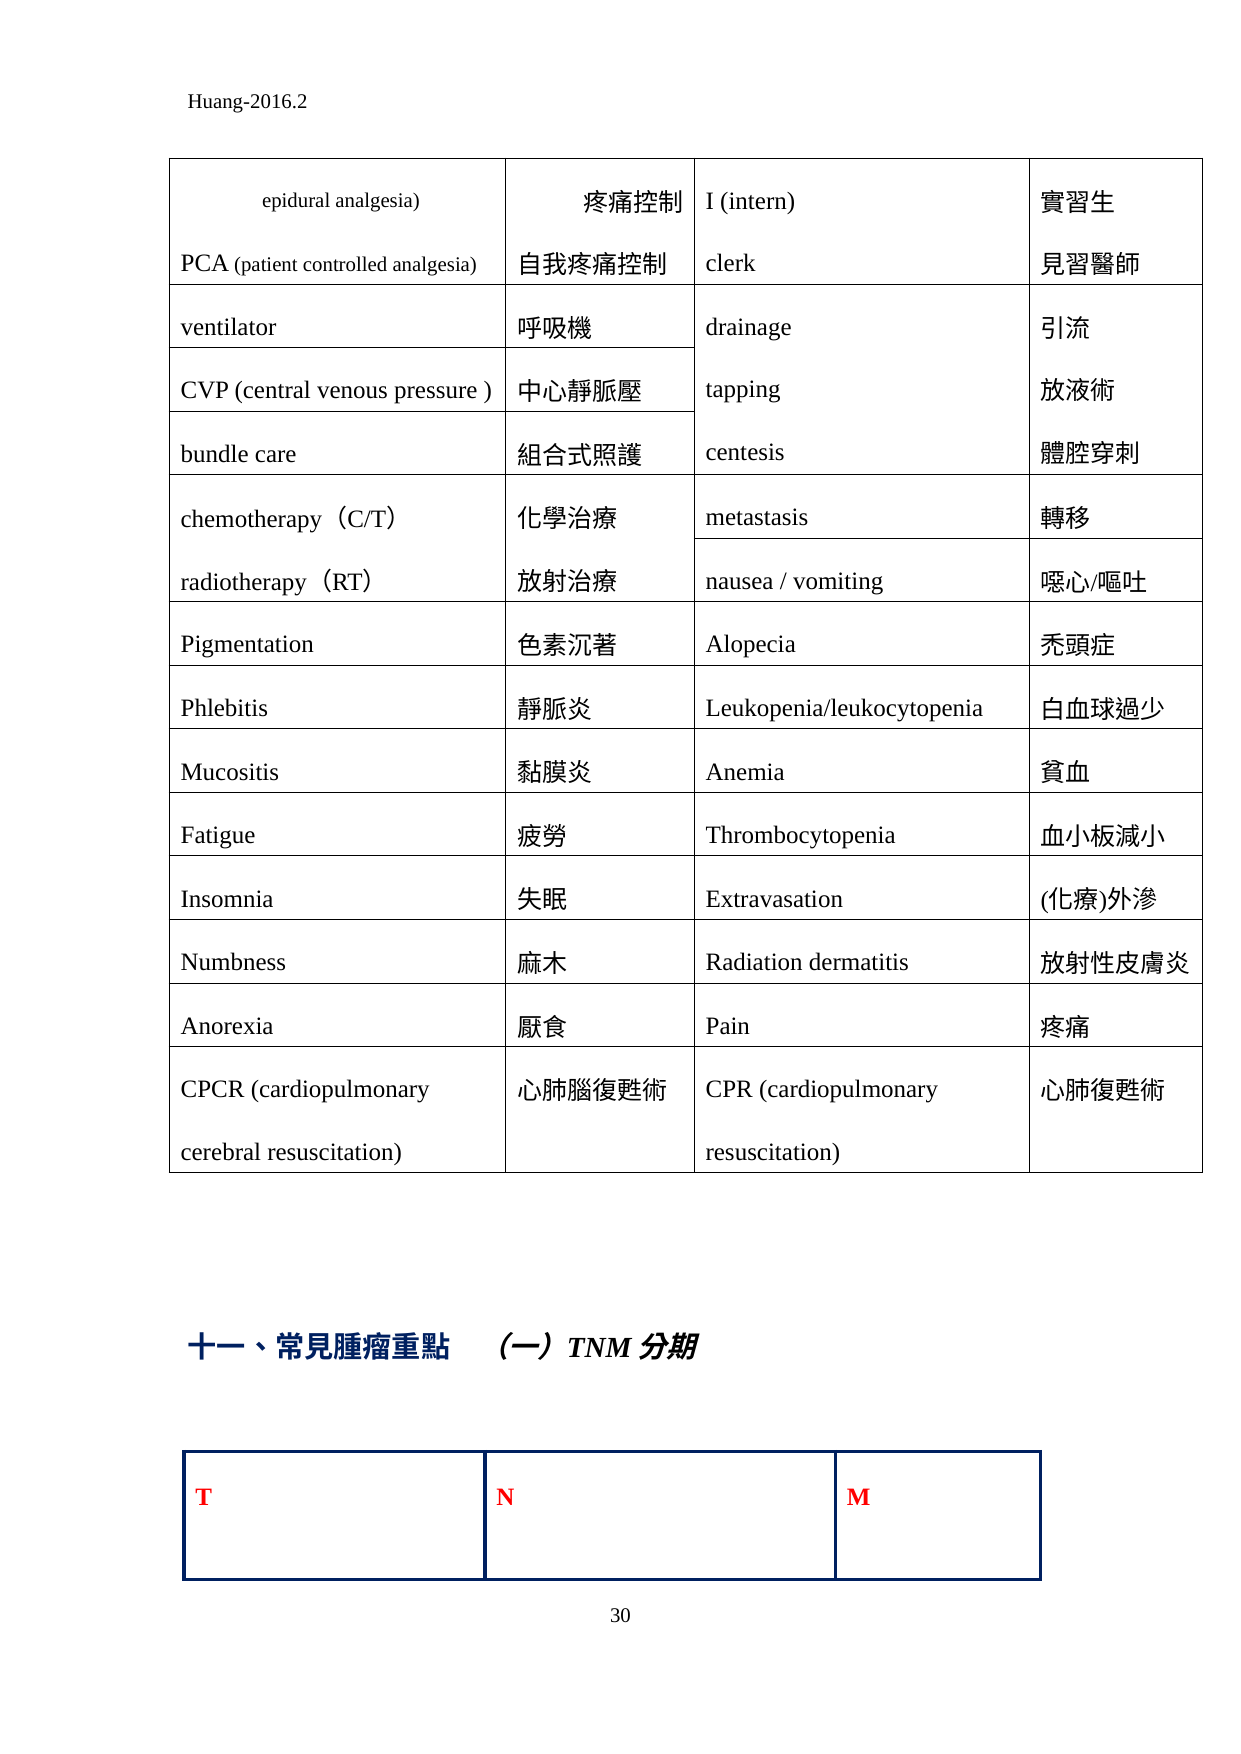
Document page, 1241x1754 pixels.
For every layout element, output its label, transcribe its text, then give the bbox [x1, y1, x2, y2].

table_cell (化療)外滲 [1030, 856, 1202, 919]
table_cell I (intern) clerk [695, 159, 1029, 283]
table_cell metastasis [695, 475, 1029, 538]
table_cell 化學治療 放射治療 [506, 475, 694, 601]
table_cell CPR (cardiopulmonary resuscitation) [695, 1047, 1029, 1172]
table_cell 血小板減小 [1030, 793, 1202, 855]
table_cell Thrombocytopenia [695, 793, 1029, 855]
table_cell 組合式照護 [506, 412, 694, 474]
table_cell Alopecia [695, 602, 1029, 665]
table_cell 疲勞 [506, 793, 694, 855]
table_cell chemotherapy（C/T） radiotherapy（RT） [170, 475, 505, 601]
table_cell 疼痛控制 自我疼痛控制 [506, 159, 694, 283]
table_cell Leukopenia/leukocytopenia [695, 666, 1029, 728]
table_cell CVP (central venous pressure ) [170, 348, 505, 411]
table_header M：是否有遠端轉移 [837, 1453, 1039, 1578]
table_cell Pain [695, 984, 1029, 1046]
table_cell 放射性皮膚炎 [1030, 920, 1202, 982]
table_cell Pigmentation [170, 602, 505, 665]
table_cell 引流 放液術 體腔穿刺 [1030, 285, 1202, 474]
table_cell 疼痛 [1030, 984, 1202, 1046]
table_cell Phlebitis [170, 666, 505, 728]
table_cell bundle care [170, 412, 505, 474]
table_cell 心肺腦復甦術 [506, 1047, 694, 1172]
table_cell CPCR (cardiopulmonary cerebral resuscitation) [170, 1047, 505, 1172]
table_cell epidural analgesia) PCA (patient controlled analgesia) [170, 159, 505, 283]
table_cell 厭食 [506, 984, 694, 1046]
table_cell 轉移 [1030, 475, 1202, 538]
table_header N：癌細胞是否侵犯淋巴結 [487, 1453, 834, 1578]
table_cell 禿頭症 [1030, 602, 1202, 665]
table_cell Anorexia [170, 984, 505, 1046]
table_cell Fatigue [170, 793, 505, 855]
table_cell 靜脈炎 [506, 666, 694, 728]
table_cell Anemia [695, 729, 1029, 792]
table_cell 噁心/嘔吐 [1030, 539, 1202, 601]
table_cell 貧血 [1030, 729, 1202, 792]
table_cell Extravasation [695, 856, 1029, 919]
table_cell Mucositis [170, 729, 505, 792]
table_cell drainage tapping centesis [695, 285, 1029, 474]
table_cell 中心靜脈壓 [506, 348, 694, 411]
table_header T：原發性腫瘤表面散播的大小、侵蝕的深度 [186, 1453, 483, 1578]
table_cell Numbness [170, 920, 505, 982]
table_cell 白血球過少 [1030, 666, 1202, 728]
table_cell nausea / vomiting [695, 539, 1029, 601]
table_cell 黏膜炎 [506, 729, 694, 792]
table_cell Radiation dermatitis [695, 920, 1029, 982]
text 十一、常見腫瘤重點 （一）TNM分期 [187, 1303, 1053, 1365]
table_cell ventilator [170, 285, 505, 347]
table_cell 色素沉著 [506, 602, 694, 665]
table_cell 呼吸機 [506, 285, 694, 347]
table_cell 麻木 [506, 920, 694, 982]
table_cell Insomnia [170, 856, 505, 919]
table_cell 失眠 [506, 856, 694, 919]
table_cell 心肺復甦術 [1030, 1047, 1202, 1172]
table_cell 實習生 見習醫師 [1030, 159, 1202, 283]
